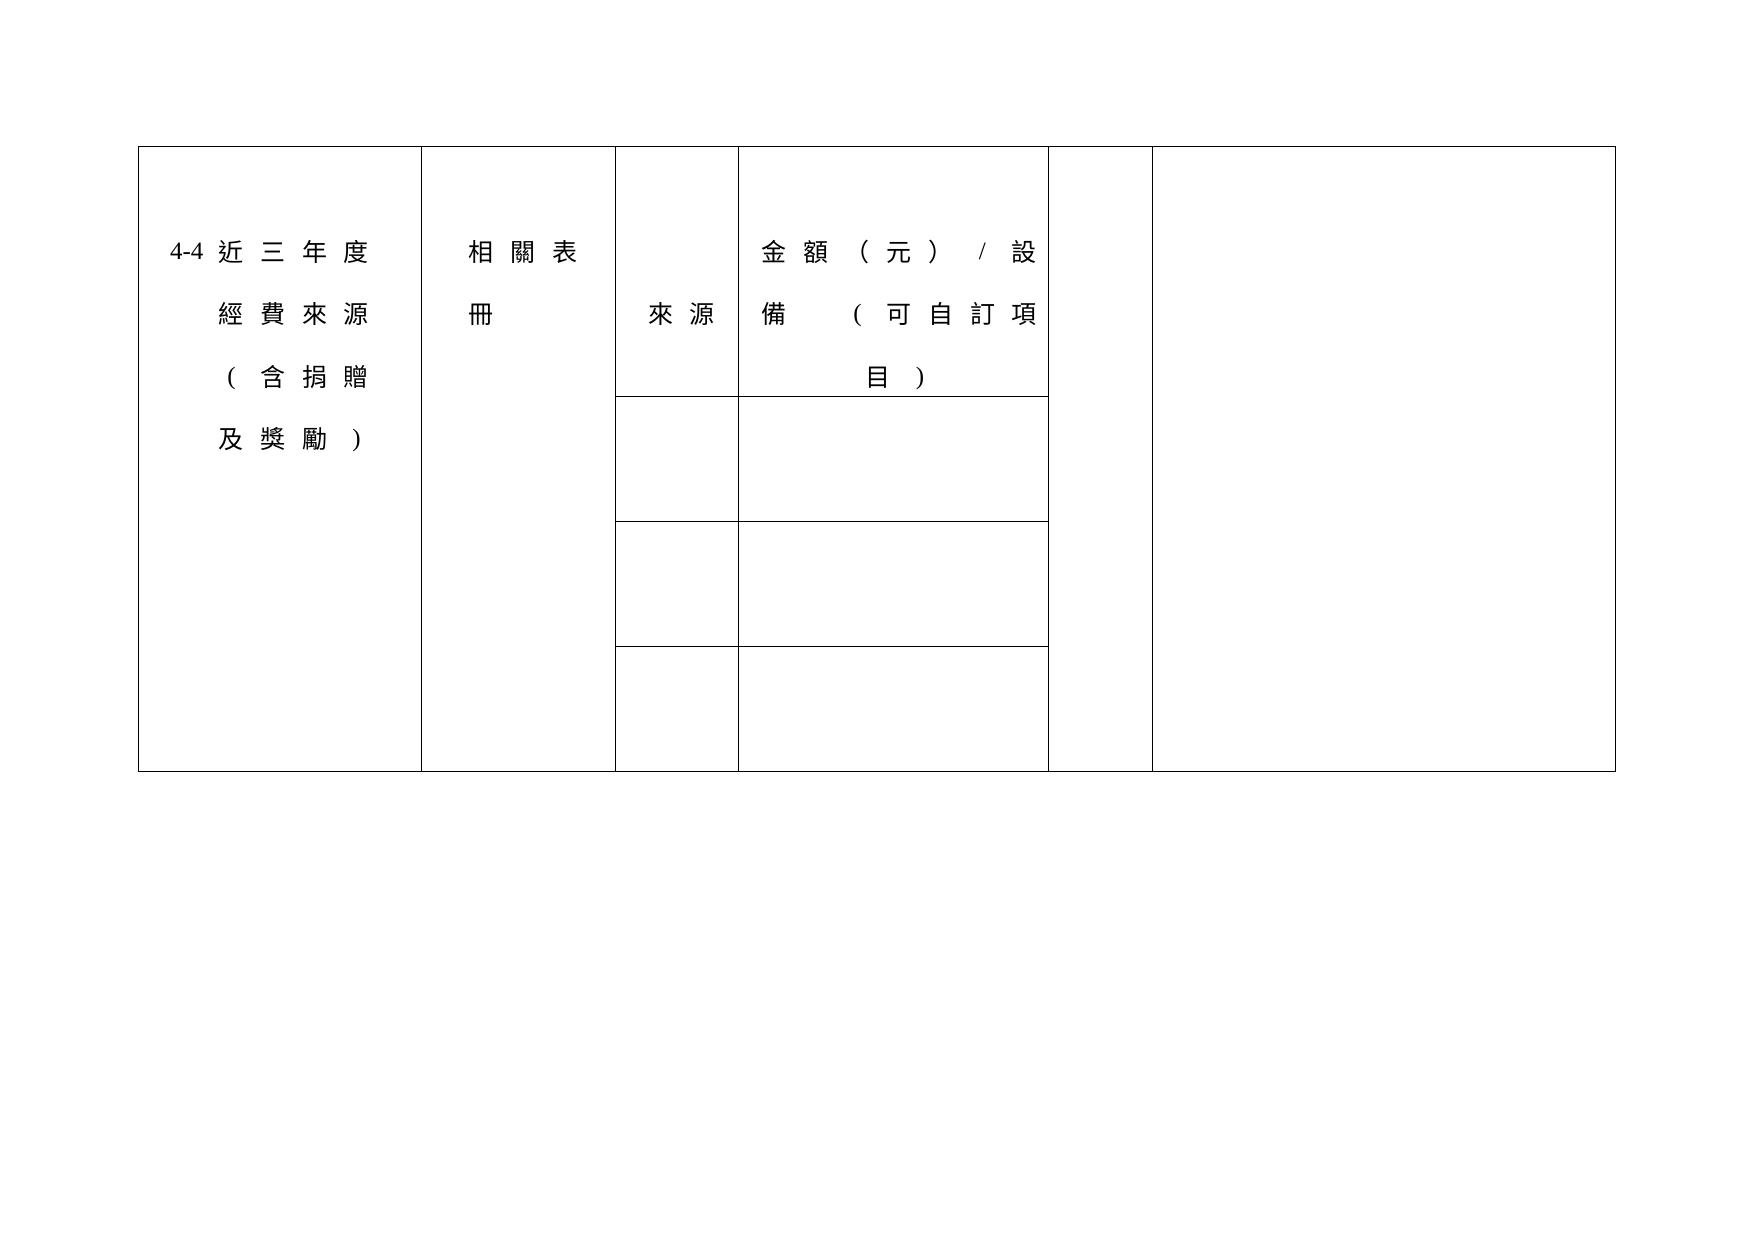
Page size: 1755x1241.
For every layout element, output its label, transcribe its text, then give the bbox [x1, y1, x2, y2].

table_cell [1153, 147, 1615, 771]
table_cell [616, 647, 738, 771]
table_cell 來源 [616, 147, 738, 396]
table_cell [739, 647, 1048, 771]
table_cell 相關表冊 [422, 147, 615, 771]
table_cell [739, 397, 1048, 521]
table_cell 金額（元）/設備 (可自訂項目) [739, 147, 1048, 396]
table_cell 4-4 近三年度經費來源(含捐贈及獎勵) [139, 147, 421, 771]
table_cell [616, 397, 738, 521]
table_cell [616, 522, 738, 646]
table_cell [739, 522, 1048, 646]
table_cell [1049, 147, 1152, 771]
